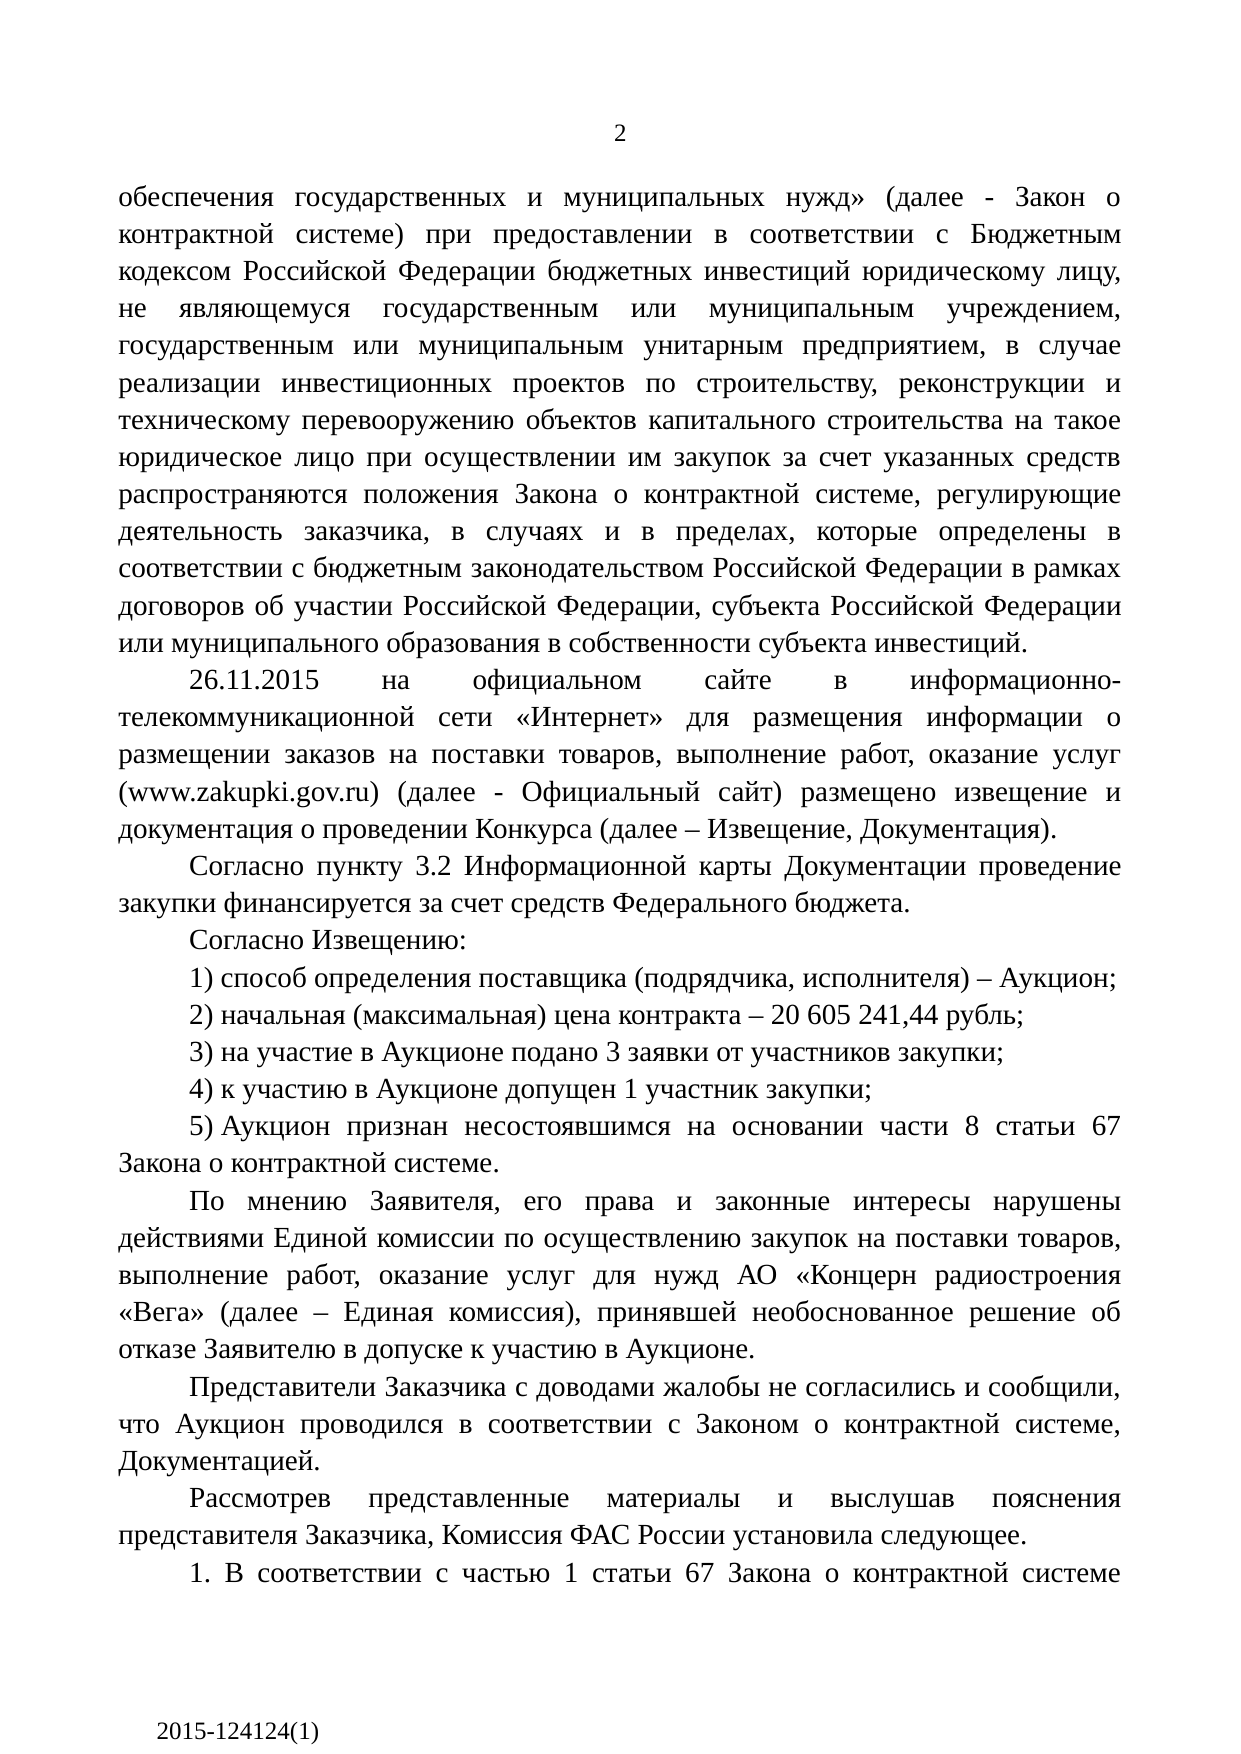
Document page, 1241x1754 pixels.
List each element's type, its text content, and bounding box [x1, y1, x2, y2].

text Согласно Извещению: [118, 920, 1122, 957]
text обеспечения государственных и муниципальных нужд» (далее - Закон о контрактной системе) при предоставлении в соответствии с Бюджетным кодексом Российской Федерации бюджетных инвестиций юридическому лицу, не являющемуся государственным или муниципальным учреждением, государственным или муниципальным унитарным предприятием, в случае реализации инвестиционных проектов по строительству, реконструкции и техническому перевооружению объектов капитального строительства на такое юридическое лицо при осуществлении им закупок за счет указанных средств распространяются положения Закона о контрактной системе, регулирующие деятельность заказчика, в случаях и в пределах, которые определены в соответствии с бюджетным законодательством Российской Федерации в рамках договоров об участии Российской Федерации, субъекта Российской Федерации или муниципального образования в собственности субъекта инвестиций. [118, 176, 1122, 660]
text Согласно пункту 3.2 Информационной карты Документации проведение закупки финансируется за счет средств Федерального бюджета. [118, 846, 1122, 920]
text Рассмотрев представленные материалы и выслушав пояснения представителя Заказчика, Комиссия ФАС России установила следующее. [118, 1478, 1122, 1552]
text 5) Аукцион признан несостоявшимся на основании части 8 статьи 67 Закона о контрактной системе. [118, 1106, 1122, 1180]
text Представители Заказчика с доводами жалобы не согласились и сообщили, что Аукцион проводился в соответствии с Законом о контрактной системе, Документацией. [118, 1366, 1122, 1478]
text 1. В соответствии с частью 1 статьи 67 Закона о контрактной системе [118, 1552, 1122, 1589]
text 1) способ определения поставщика (подрядчика, исполнителя) – Аукцион; [118, 957, 1122, 994]
text По мнению Заявителя, его права и законные интересы нарушены действиями Единой комиссии по осуществлению закупок на поставки товаров, выполнение работ, оказание услуг для нужд АО «Концерн радиостроения «Вега» (далее – Единая комиссия), принявшей необоснованное решение об отказе Заявителю в допуске к участию в Аукционе. [118, 1180, 1122, 1366]
text 4) к участию в Аукционе допущен 1 участник закупки; [118, 1069, 1122, 1106]
text 26.11.2015 на официальном сайте в информационно-телекоммуникационной сети «Интернет» для размещения информации о размещении заказов на поставки товаров, выполнение работ, оказание услуг (www.zakupki.gov.ru) (далее - Официальный сайт) размещено извещение и документация о проведении Конкурса (далее – Извещение, Документация). [118, 660, 1122, 846]
text 2) начальная (максимальная) цена контракта – 20 605 241,44 рубль; [118, 994, 1122, 1032]
text 3) на участие в Аукционе подано 3 заявки от участников закупки; [118, 1032, 1122, 1069]
